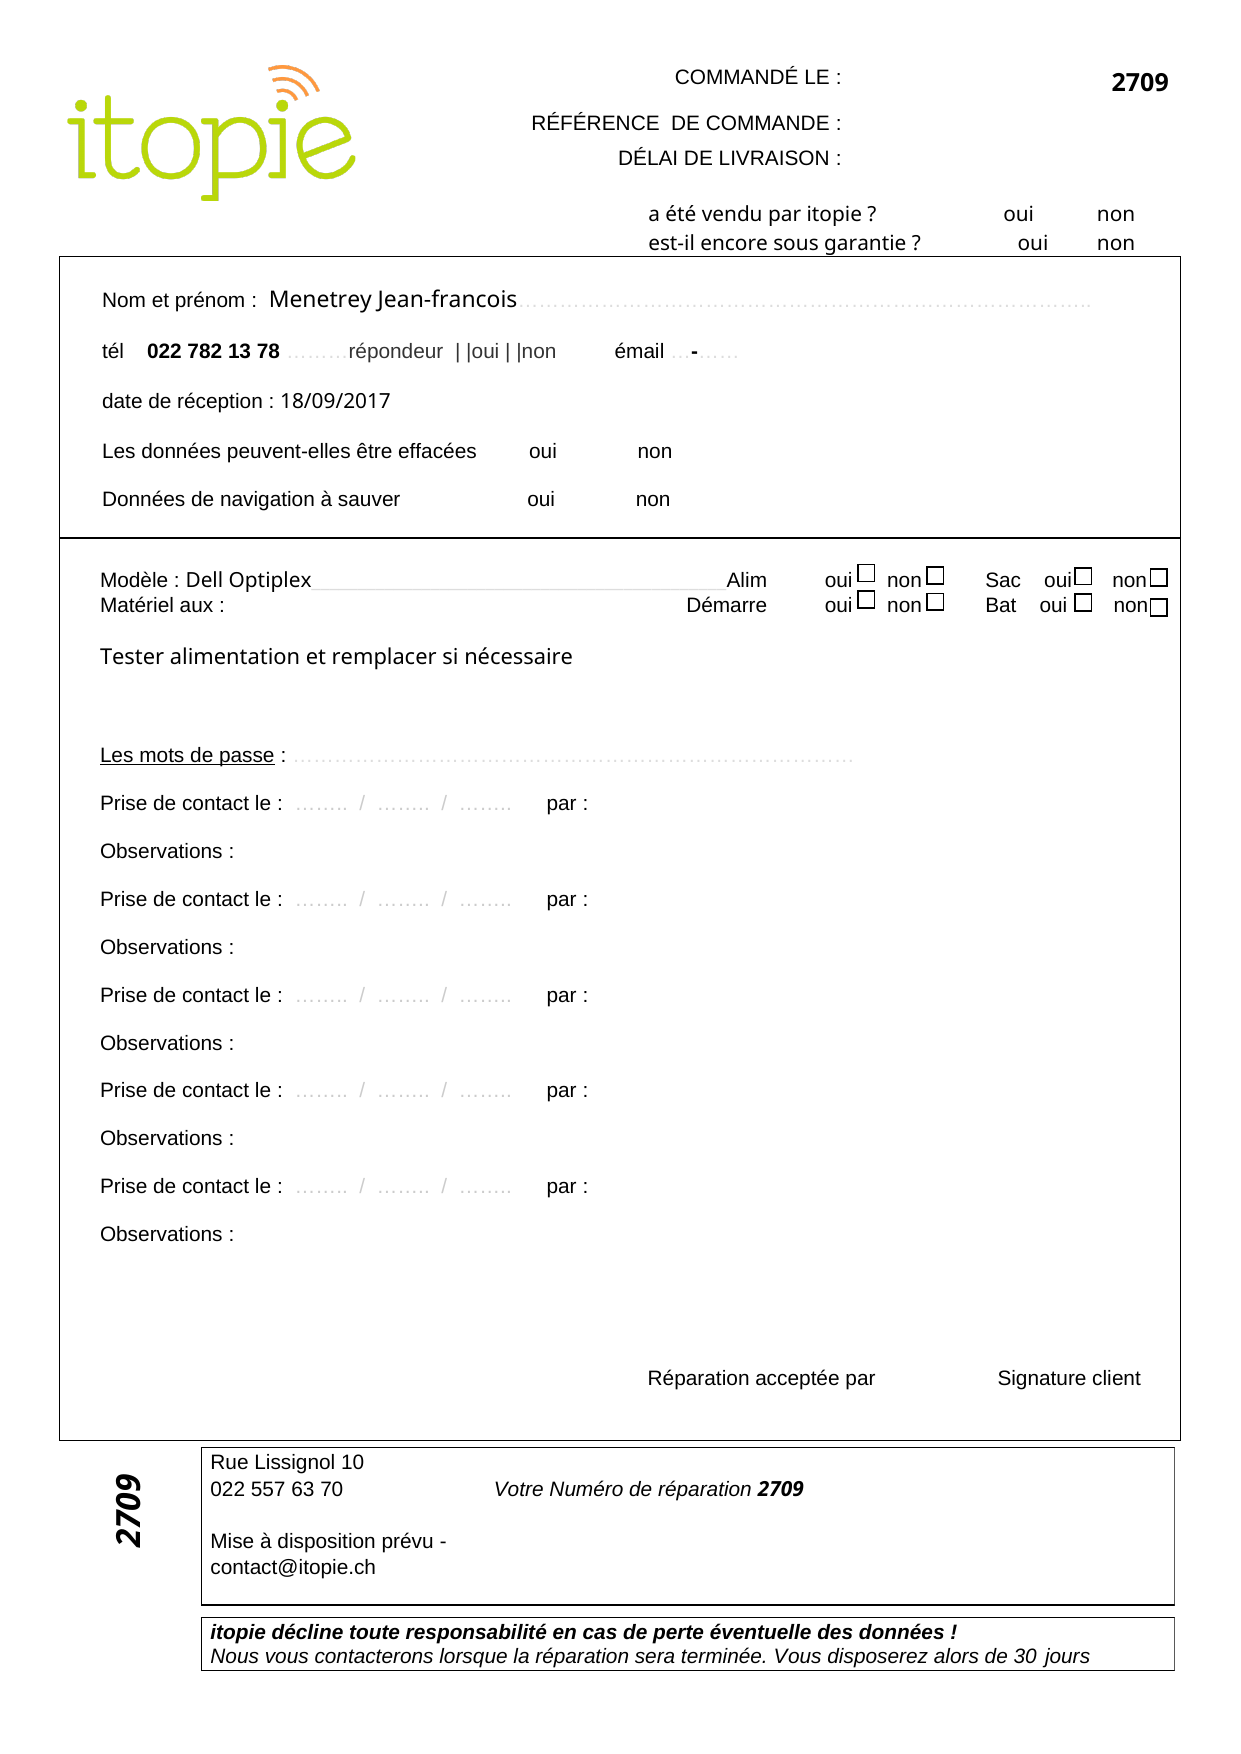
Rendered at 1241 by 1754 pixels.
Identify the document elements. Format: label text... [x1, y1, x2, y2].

table_cell itopie décline toute responsabilité en cas de perte éventuelle des données ! Nous vous contacterons lorsque la réparation sera terminée. Vous disposerez alors de 30 jours [195, 1611, 1180, 1677]
text Modèle : Dell Optiplex Alim oui non Sac oui non [60, 562, 856, 590]
text a été vendu par itopie ? oui non [59, 199, 1181, 228]
text Prise de contact le : …….. / …….. / …….. par : [60, 788, 1180, 815]
text date de réception : 18/09/2017 [60, 383, 1180, 415]
table_header COMMANDÉ LE : [490, 59, 847, 104]
table_cell DÉLAI DE LIVRAISON : [490, 140, 847, 175]
table_header 2709 [847, 59, 1180, 104]
text Observations : [60, 836, 1180, 863]
text est-il encore sous garantie ? oui non [59, 228, 1181, 256]
text Modèle : Dell Optiplex Alim oui non Sac oui non [948, 562, 1180, 590]
text Les données peuvent-elles être effacées oui non [60, 436, 1180, 463]
text Observations : [60, 1219, 1180, 1246]
text Prise de contact le : …….. / …….. / …….. par : [60, 883, 1180, 911]
text Tester alimentation et remplacer si nécessaire [60, 638, 1180, 671]
table_header 2709 [59, 1441, 195, 1677]
text Matériel aux : Démarre oui non Bat oui non [60, 590, 1180, 617]
text Prise de contact le : …….. / …….. / …….. par : [60, 1075, 1180, 1102]
text Observations : [60, 931, 1180, 958]
text tél 022 782 13 78 ………répondeur | |oui | |non émail …-…… [60, 335, 1180, 362]
table_header Rue Lissignol 10 022 557 63 70 Votre Numéro de réparation 2709 Mise à disposition prévu - contact@itopie.ch [195, 1441, 1180, 1611]
text Modèle : Dell Optiplex Alim oui non Sac oui non [879, 562, 925, 590]
text Les mots de passe : ……………………………………………………………………… [60, 740, 1180, 767]
text Nom et prénom : Menetrey Jean-francois……………………………………………………………………….. [60, 280, 1180, 314]
text Observations : [60, 1027, 1180, 1054]
text Réparation acceptée par Signature client [60, 1363, 1180, 1390]
text Données de navigation à sauver oui non [60, 484, 1180, 511]
text Observations : [60, 1123, 1180, 1150]
picture [67, 65, 356, 201]
text Prise de contact le : …….. / …….. / …….. par : [60, 979, 1180, 1006]
table_cell [847, 140, 1180, 175]
table_cell RÉFÉRENCE DE COMMANDE : [490, 105, 847, 140]
text Prise de contact le : …….. / …….. / …….. par : [60, 1171, 1180, 1198]
table_cell [847, 105, 1180, 140]
